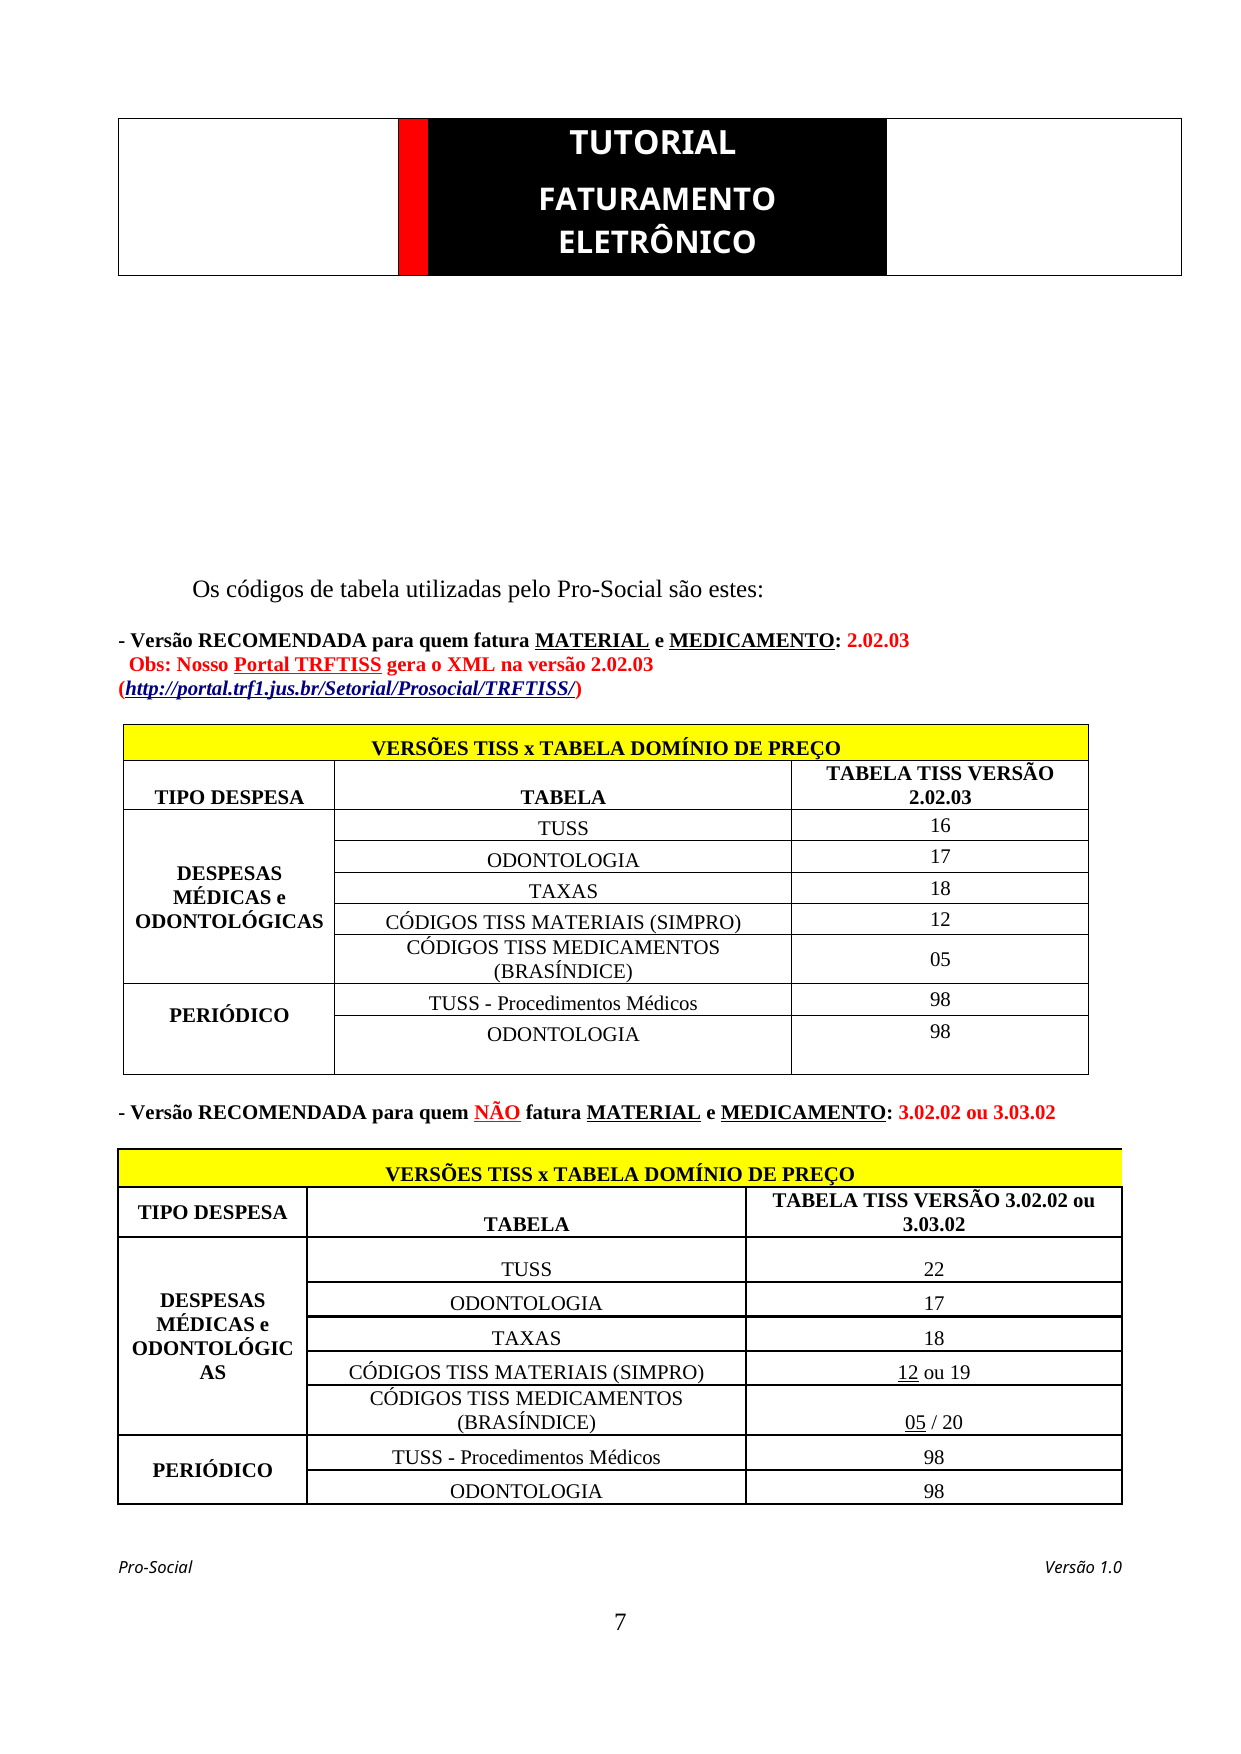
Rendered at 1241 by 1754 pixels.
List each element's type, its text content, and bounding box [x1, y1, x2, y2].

table_cell 98 [792, 984, 1088, 1014]
table_cell CÓDIGOS TISS MEDICAMENTOS (BRASÍNDICE) [308, 1386, 745, 1434]
table_cell PERIÓDICO [119, 1436, 306, 1503]
table_cell 98 [747, 1471, 1121, 1503]
table_cell TABELA TISS VERSÃO 2.02.03 [792, 761, 1088, 809]
table_cell 17 [792, 841, 1088, 872]
table_cell 05 [792, 935, 1088, 983]
text Obs: Nosso Portal TRFTISS gera o XML na versão 2.02.03 (http://portal.trf1.jus.br/Setorial/Prosocial/TRFTISS/) [118, 652, 1122, 700]
table_cell TABELA TISS VERSÃO 3.02.02 ou 3.03.02 [747, 1188, 1121, 1236]
table_cell 16 [792, 810, 1088, 840]
list Os códigos de tabela utilizadas pelo Pro-Social são estes: [156, 574, 1122, 603]
table_cell 17 [747, 1283, 1121, 1315]
table_header VERSÕES TISS x TABELA DOMÍNIO DE PREÇO [124, 725, 1088, 760]
table_cell TUSS - Procedimentos Médicos [308, 1436, 745, 1469]
table_cell TIPO DESPESA [124, 761, 334, 809]
table_cell 12 [792, 904, 1088, 934]
table_cell CÓDIGOS TISS MATERIAIS (SIMPRO) [335, 904, 791, 934]
table_cell [792, 1046, 1088, 1074]
table_cell PERIÓDICO [124, 984, 334, 1046]
table_cell 18 [747, 1318, 1121, 1350]
table_cell 98 [747, 1436, 1121, 1469]
table_cell ODONTOLOGIA [335, 1016, 791, 1046]
table_cell TUSS [308, 1238, 745, 1281]
table_cell DESPESAS MÉDICAS e ODONTOLÓGICAS [119, 1238, 306, 1434]
table_cell TIPO DESPESA [119, 1188, 306, 1236]
table_header VERSÕES TISS x TABELA DOMÍNIO DE PREÇO [119, 1150, 1122, 1186]
table_cell 22 [747, 1238, 1121, 1281]
table_cell [124, 1046, 334, 1074]
table_cell ODONTOLOGIA [308, 1471, 745, 1503]
table_cell 18 [792, 873, 1088, 903]
text - Versão RECOMENDADA para quem NÃO fatura MATERIAL e MEDICAMENTO: 3.02.02 ou 3.03.02 [118, 1100, 1122, 1124]
table_cell CÓDIGOS TISS MEDICAMENTOS (BRASÍNDICE) [335, 935, 791, 983]
table_cell 05 / 20 [747, 1386, 1121, 1434]
table_cell 98 [792, 1016, 1088, 1046]
table_cell ODONTOLOGIA [308, 1283, 745, 1315]
table_cell TABELA [308, 1188, 745, 1236]
table_cell [335, 1046, 791, 1074]
table_cell 12 ou 19 [747, 1352, 1121, 1384]
table_cell CÓDIGOS TISS MATERIAIS (SIMPRO) [308, 1352, 745, 1384]
table_cell TAXAS [335, 873, 791, 903]
table_cell DESPESAS MÉDICAS e ODONTOLÓGICAS [124, 810, 334, 983]
table_cell TUSS [335, 810, 791, 840]
table_cell TABELA [335, 761, 791, 809]
table_cell ODONTOLOGIA [335, 841, 791, 872]
table_cell TUSS - Procedimentos Médicos [335, 984, 791, 1014]
text - Versão RECOMENDADA para quem fatura MATERIAL e MEDICAMENTO: 2.02.03 [118, 628, 1122, 652]
table_cell TAXAS [308, 1318, 745, 1350]
